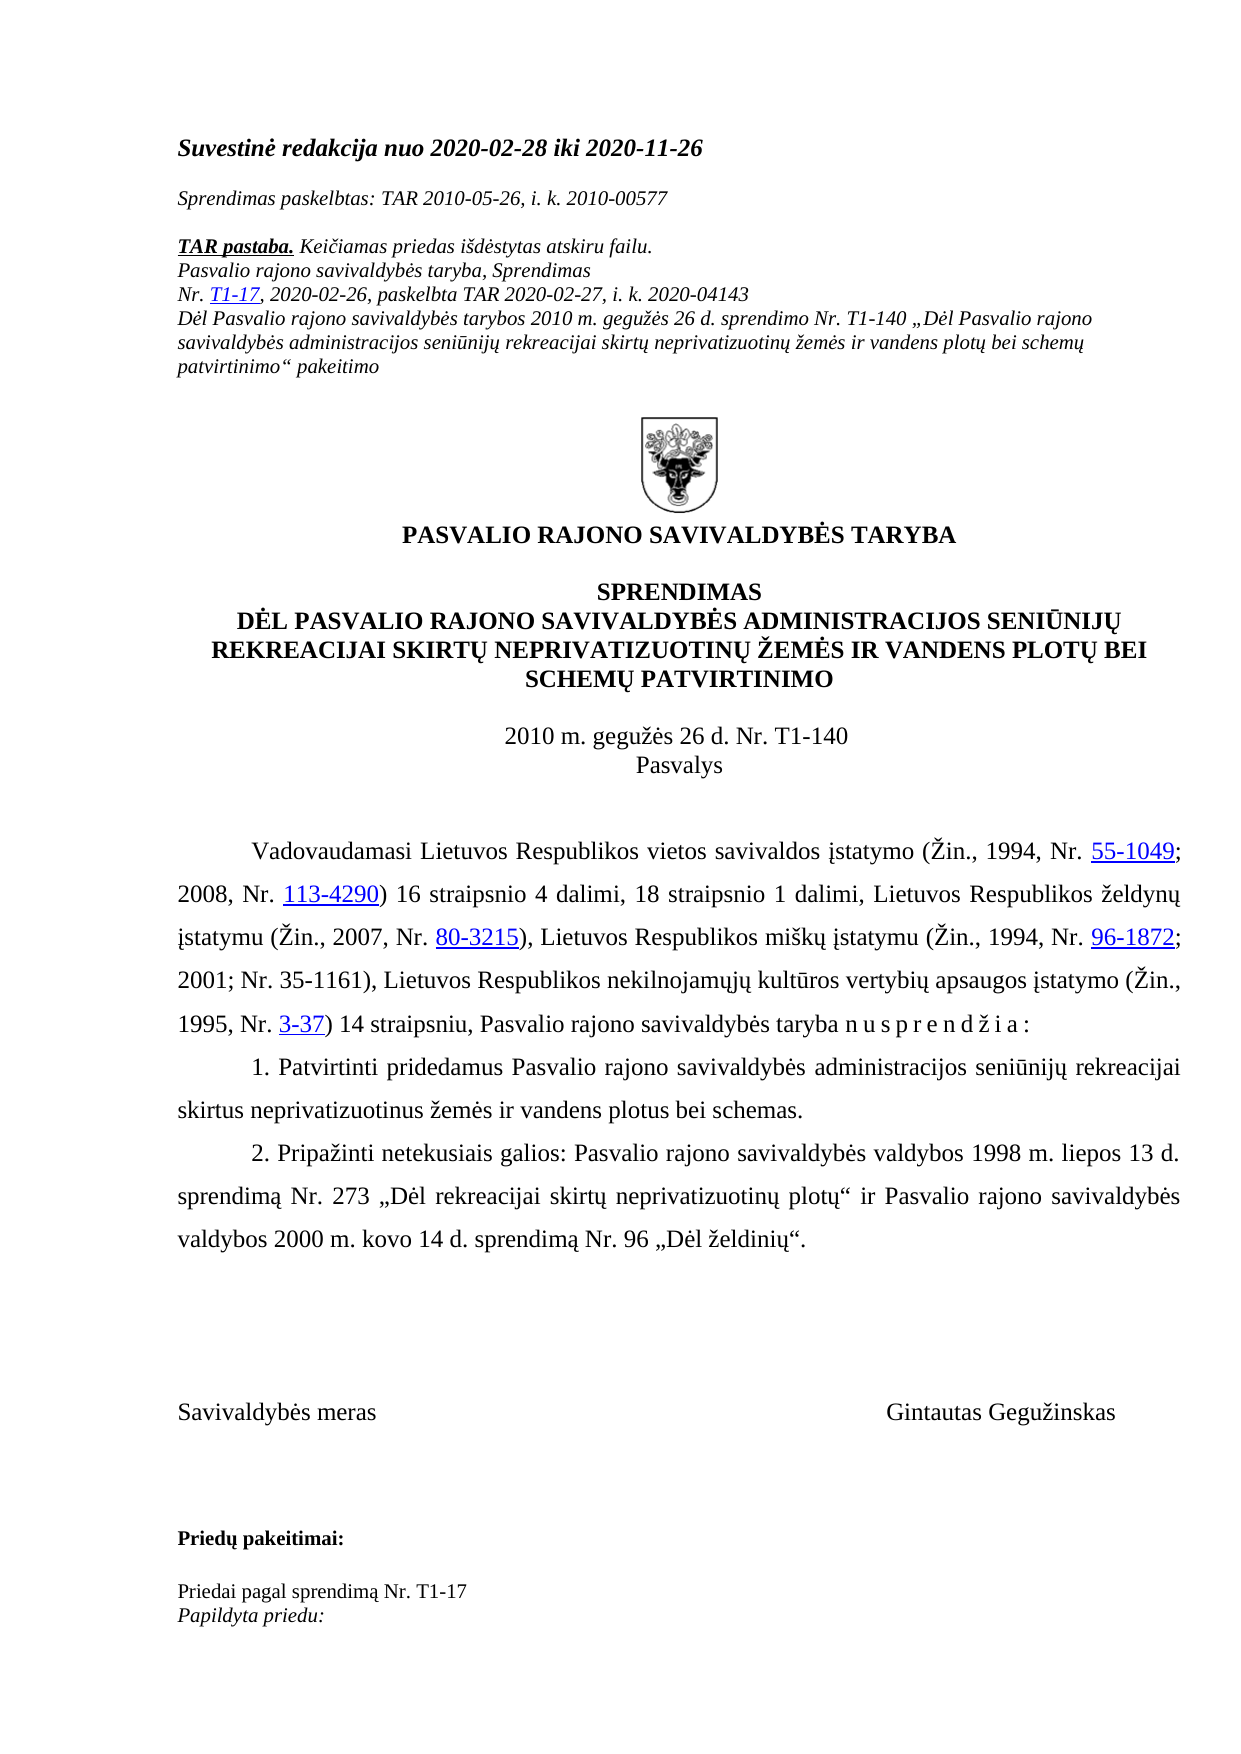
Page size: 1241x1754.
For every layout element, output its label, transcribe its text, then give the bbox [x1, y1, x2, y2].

text SCHEMŲ PATVIRTINIMO [177, 664, 1181, 692]
text 2010 m. gegužės 26 d. Nr. T1-140 [177, 721, 1181, 750]
text Pasvalio rajono savivaldybės taryba, Sprendimas [177, 258, 1181, 282]
text Savivaldybės meras Gintautas Gegužinskas [177, 1397, 1181, 1426]
text TAR pastaba. Keičiamas priedas išdėstytas atskiru failu. [177, 234, 1181, 258]
text Priedai pagal sprendimą Nr. T1-17 [177, 1579, 1181, 1603]
text Pasvalys [177, 750, 1181, 779]
text 2. Pripažinti netekusiais galios: Pasvalio rajono savivaldybės valdybos 1998 m. liepos 13 d. sprendimą Nr. 273 „Dėl rekreacijai skirtų neprivatizuotinų plotų“ ir Pasvalio rajono savivaldybės valdybos 2000 m. kovo 14 d. sprendimą Nr. 96 „Dėl želdinių“. [177, 1138, 1181, 1253]
text Priedų pakeitimai: [177, 1526, 1181, 1550]
text Vadovaudamasi Lietuvos Respublikos vietos savivaldos įstatymo (Žin., 1994, Nr. 55-1049; 2008, Nr. 113-4290) 16 straipsnio 4 dalimi, 18 straipsnio 1 dalimi, Lietuvos Respublikos želdynų įstatymu (Žin., 2007, Nr. 80-3215), Lietuvos Respublikos miškų įstatymu (Žin., 1994, Nr. 96-1872; 2001; Nr. 35-1161), Lietuvos Respublikos nekilnojamųjų kultūros vertybių apsaugos įstatymo (Žin., 1995, Nr. 3-37) 14 straipsniu, Pasvalio rajono savivaldybės taryba nusprendžia: [177, 836, 1181, 1037]
text Nr. T1-17, 2020-02-26, paskelbta TAR 2020-02-27, i. k. 2020-04143 [177, 282, 1181, 306]
text Sprendimas paskelbtas: TAR 2010-05-26, i. k. 2010-00577 [177, 186, 1181, 210]
text SPRENDIMAS [177, 577, 1181, 606]
text Dėl Pasvalio rajono savivaldybės tarybos 2010 m. gegužės 26 d. sprendimo Nr. T1-140 „Dėl Pasvalio rajono savivaldybės administracijos seniūnijų rekreacijai skirtų neprivatizuotinų žemės ir vandens plotų bei schemų patvirtinimo“ pakeitimo [177, 306, 1181, 378]
text PASVALIO RAJONO SAVIVALDYBĖS TARYBA [177, 520, 1181, 549]
text Papildyta priedu: [177, 1603, 1181, 1627]
text DĖL PASVALIO RAJONO SAVIVALDYBĖS ADMINISTRACIJOS SENIŪNIJŲ REKREACIJAI SKIRTŲ NEPRIVATIZUOTINŲ ŽEMĖS IR VANDENS PLOTŲ BEI [177, 606, 1181, 664]
text Suvestinė redakcija nuo 2020-02-28 iki 2020-11-26 [177, 133, 1181, 162]
text 1. Patvirtinti pridedamus Pasvalio rajono savivaldybės administracijos seniūnijų rekreacijai skirtus neprivatizuotinus žemės ir vandens plotus bei schemas. [177, 1052, 1181, 1124]
